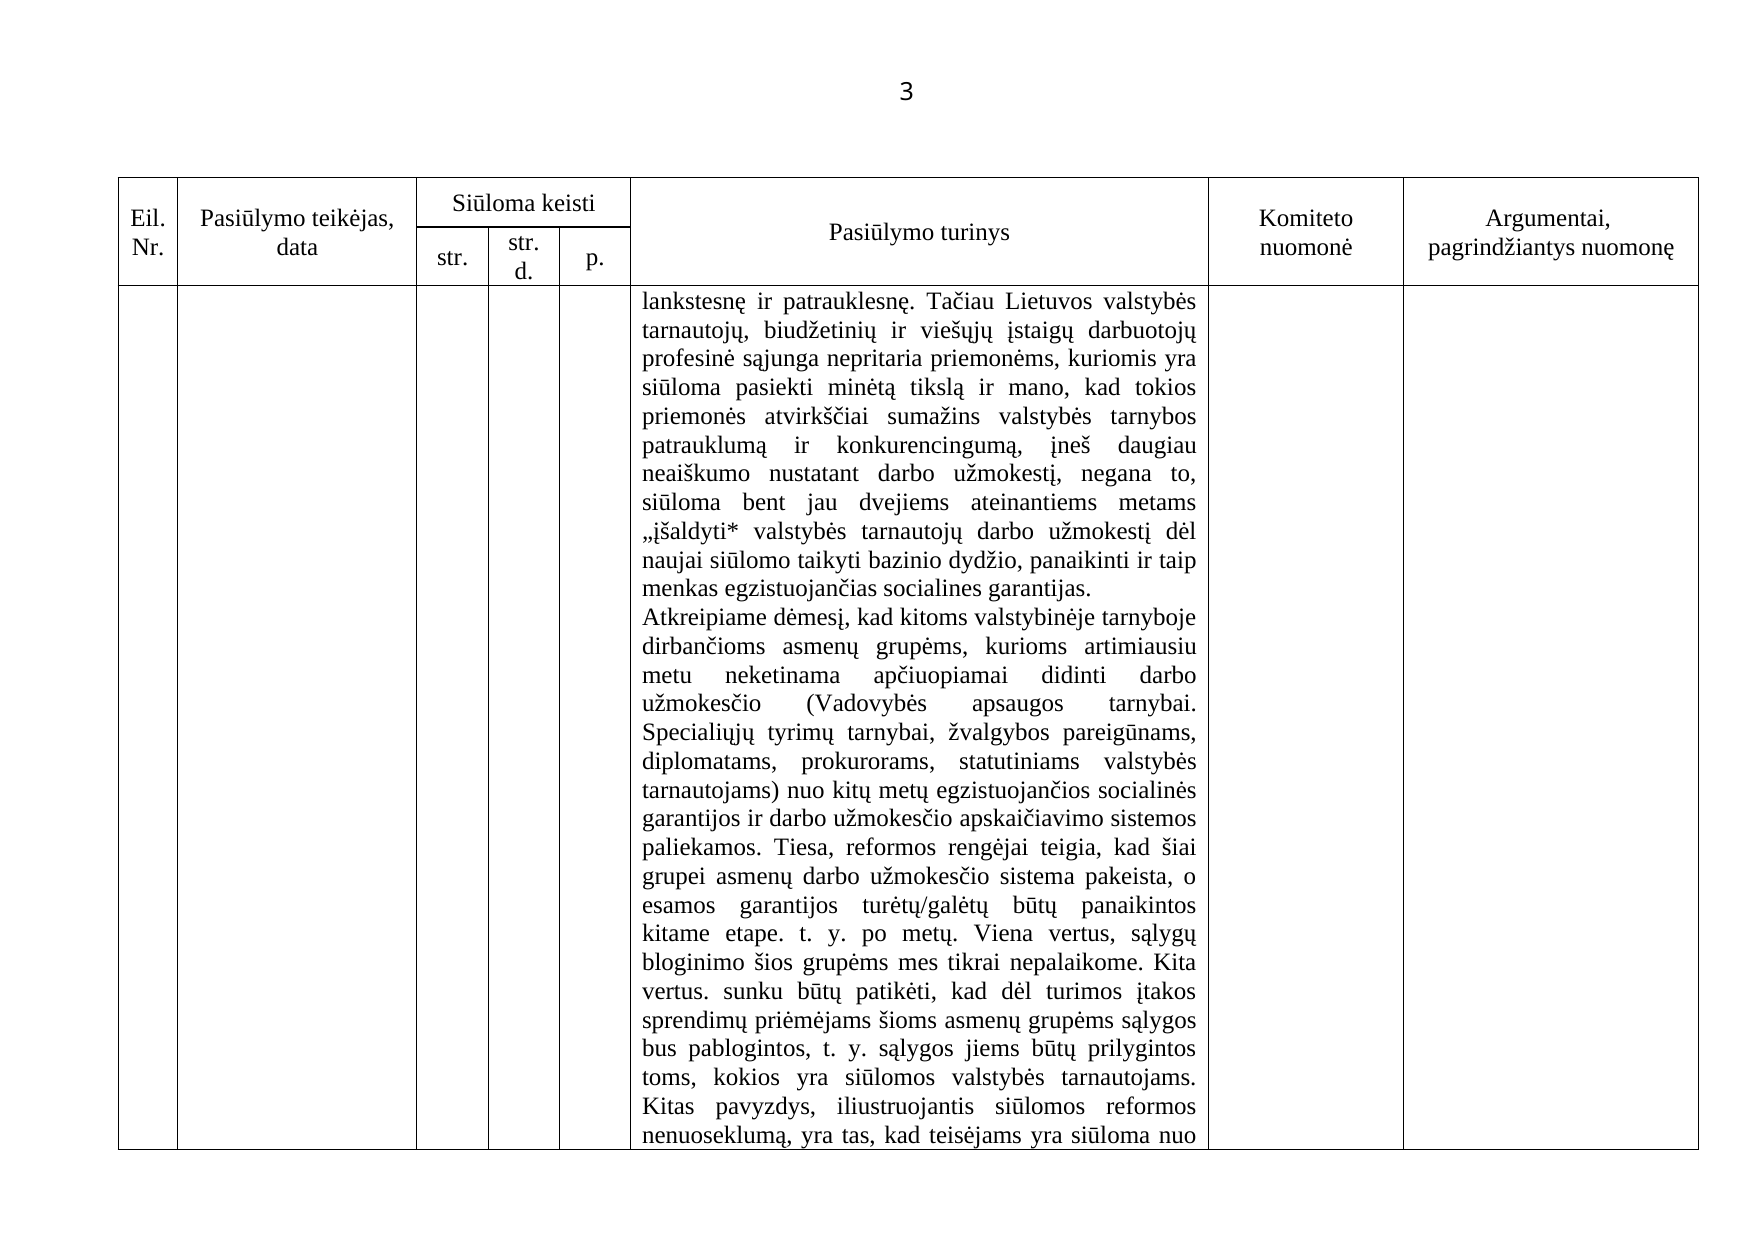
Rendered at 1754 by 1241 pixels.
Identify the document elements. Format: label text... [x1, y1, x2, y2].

table_cell str. [417, 228, 488, 285]
table_cell [1404, 286, 1698, 1148]
table_header Komiteto nuomonė [1209, 178, 1403, 285]
table_cell [560, 286, 630, 1148]
table_cell [119, 286, 177, 1148]
table_cell [178, 286, 416, 1148]
table_cell [417, 286, 488, 1148]
table_cell [1209, 286, 1403, 1148]
table_cell str. d. [489, 228, 559, 285]
table_cell [489, 286, 559, 1148]
table_header Pasiūlymo teikėjas, data [178, 178, 416, 285]
table_header Pasiūlymo turinys [631, 178, 1208, 285]
table_cell p. [560, 228, 630, 285]
table_header Argumentai, pagrindžiantys nuomonę [1404, 178, 1698, 285]
table_cell lankstesnę ir patrauklesnę. Tačiau Lietuvos valstybės tarnautojų, biudžetinių ir viešųjų įstaigų darbuotojų profesinė sąjunga nepritaria priemonėms, kuriomis yra siūloma pasiekti minėtą tikslą ir mano, kad tokios priemonės atvirkščiai sumažins valstybės tarnybos patrauklumą ir konkurencingumą, įneš daugiau neaiškumo nustatant darbo užmokestį, negana to, siūloma bent jau dvejiems ateinantiems metams „įšaldyti* valstybės tarnautojų darbo užmokestį dėl naujai siūlomo taikyti bazinio dydžio, panaikinti ir taip menkas egzistuojančias socialines garantijas. Atkreipiame dėmesį, kad kitoms valstybinėje tarnyboje dirbančioms asmenų grupėms, kurioms artimiausiu metu neketinama apčiuopiamai didinti darbo užmokesčio (Vadovybės apsaugos tarnybai. Specialiųjų tyrimų tarnybai, žvalgybos pareigūnams, diplomatams, prokurorams, statutiniams valstybės tarnautojams) nuo kitų metų egzistuojančios socialinės garantijos ir darbo užmokesčio apskaičiavimo sistemos paliekamos. Tiesa, reformos rengėjai teigia, kad šiai grupei asmenų darbo užmokesčio sistema pakeista, o esamos garantijos turėtų/galėtų būtų panaikintos kitame etape. t. y. po metų. Viena vertus, sąlygų bloginimo šios grupėms mes tikrai nepalaikome. Kita vertus. sunku būtų patikėti, kad dėl turimos įtakos sprendimų priėmėjams šioms asmenų grupėms sąlygos bus pablogintos, t. y. sąlygos jiems būtų prilygintos toms, kokios yra siūlomos valstybės tarnautojams. Kitas pavyzdys, iliustruojantis siūlomos reformos nenuoseklumą, yra tas, kad teisėjams yra siūloma nuo [631, 286, 1208, 1148]
table_header Eil. Nr. [119, 178, 177, 285]
table_header Siūloma keisti [417, 178, 630, 226]
